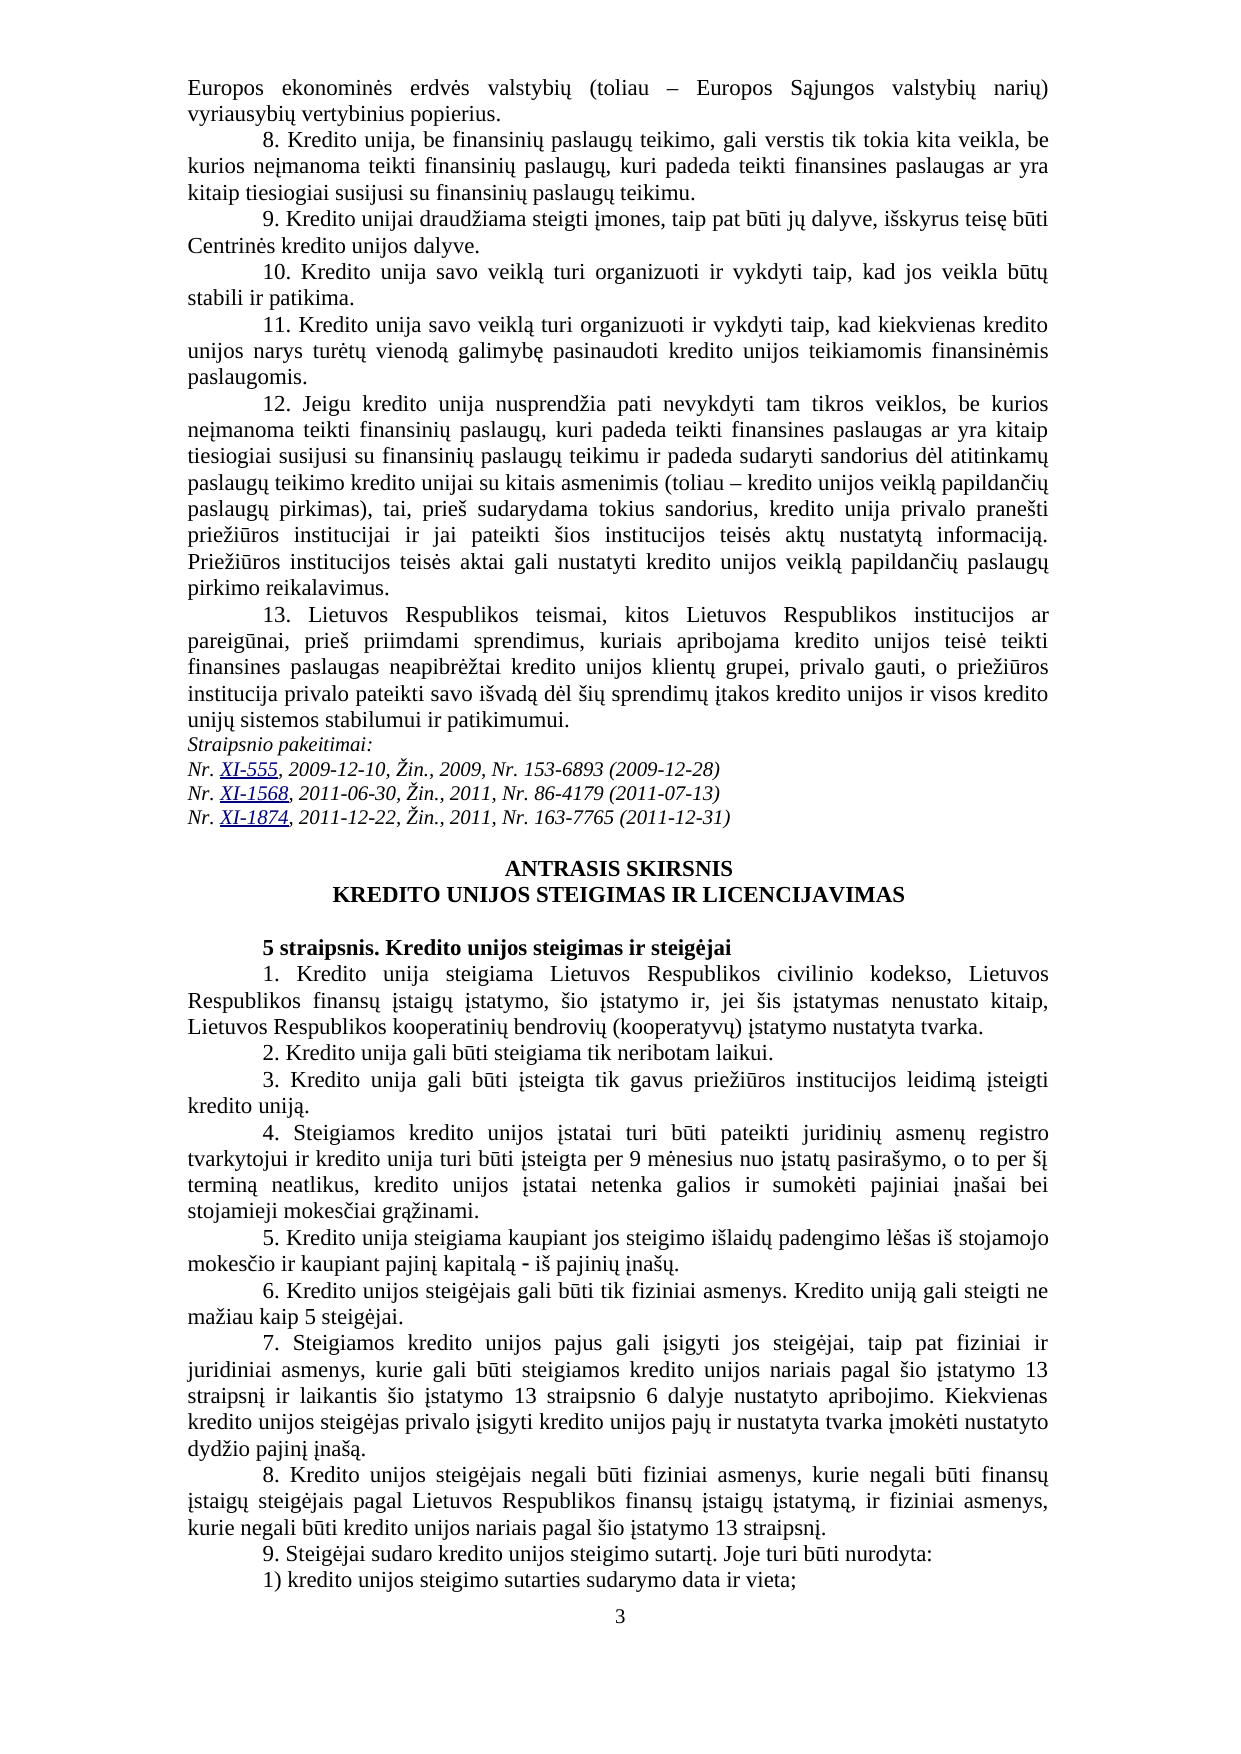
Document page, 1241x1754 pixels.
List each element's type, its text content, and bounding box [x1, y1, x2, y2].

text 9. Kredito unijai draudžiama steigti įmones, taip pat būti jų dalyve, išskyrus teisę būti Centrinės kredito unijos dalyve. [187, 205, 1050, 258]
text 1. Kredito unija steigiama Lietuvos Respublikos civilinio kodekso, Lietuvos Respublikos finansų įstaigų įstatymo, šio įstatymo ir, jei šis įstatymas nenustato kitaip, Lietuvos Respublikos kooperatinių bendrovių (kooperatyvų) įstatymo nustatyta tvarka. [187, 960, 1050, 1039]
text 8. Kredito unija, be finansinių paslaugų teikimo, gali verstis tik tokia kita veikla, be kurios neįmanoma teikti finansinių paslaugų, kuri padeda teikti finansines paslaugas ar yra kitaip tiesiogiai susijusi su finansinių paslaugų teikimu. [187, 126, 1050, 205]
text KREDITO UNIJOS STEIGIMAS IR LICENCIJAVIMAS [187, 881, 1050, 908]
text 2. Kredito unija gali būti steigiama tik neribotam laikui. [187, 1039, 1050, 1066]
text 1) kredito unijos steigimo sutarties sudarymo data ir vieta; [187, 1567, 1050, 1593]
text Straipsnio pakeitimai: [187, 732, 1050, 756]
text 10. Kredito unija savo veiklą turi organizuoti ir vykdyti taip, kad jos veikla būtų stabili ir patikima. [187, 258, 1050, 311]
text Europos ekonominės erdvės valstybių (toliau – Europos Sąjungos valstybių narių) vyriausybių vertybinius popierius. [187, 73, 1050, 126]
text 11. Kredito unija savo veiklą turi organizuoti ir vykdyti taip, kad kiekvienas kredito unijos narys turėtų vienodą galimybę pasinaudoti kredito unijos teikiamomis finansinėmis paslaugomis. [187, 311, 1050, 390]
text 4. Steigiamos kredito unijos įstatai turi būti pateikti juridinių asmenų registro tvarkytojui ir kredito unija turi būti įsteigta per 9 mėnesius nuo įstatų pasirašymo, o to per šį terminą neatlikus, kredito unijos įstatai netenka galios ir sumokėti pajiniai įnašai bei stojamieji mokesčiai grąžinami. [187, 1118, 1050, 1224]
text 5. Kredito unija steigiama kaupiant jos steigimo išlaidų padengimo lėšas iš stojamojo mokesčio ir kaupiant pajinį kapitalą  iš pajinių įnašų. [187, 1224, 1050, 1277]
text ANTRASIS SKIRSNIS [187, 855, 1050, 881]
text 6. Kredito unijos steigėjais gali būti tik fiziniai asmenys. Kredito uniją gali steigti ne mažiau kaip 5 steigėjai. [187, 1277, 1050, 1329]
text 13. Lietuvos Respublikos teismai, kitos Lietuvos Respublikos institucijos ar pareigūnai, prieš priimdami sprendimus, kuriais apribojama kredito unijos teisė teikti finansines paslaugas neapibrėžtai kredito unijos klientų grupei, privalo gauti, o priežiūros institucija privalo pateikti savo išvadą dėl šių sprendimų įtakos kredito unijos ir visos kredito unijų sistemos stabilumui ir patikimumui. [187, 601, 1050, 732]
text 9. Steigėjai sudaro kredito unijos steigimo sutartį. Joje turi būti nurodyta: [187, 1540, 1050, 1567]
text 5 straipsnis. Kredito unijos steigimas ir steigėjai [187, 934, 1050, 960]
text 3. Kredito unija gali būti įsteigta tik gavus priežiūros institucijos leidimą įsteigti kredito uniją. [187, 1066, 1050, 1118]
text 7. Steigiamos kredito unijos pajus gali įsigyti jos steigėjai, taip pat fiziniai ir juridiniai asmenys, kurie gali būti steigiamos kredito unijos nariais pagal šio įstatymo 13 straipsnį ir laikantis šio įstatymo 13 straipsnio 6 dalyje nustatyto apribojimo. Kiekvienas kredito unijos steigėjas privalo įsigyti kredito unijos pajų ir nustatyta tvarka įmokėti nustatyto dydžio pajinį įnašą. [187, 1329, 1050, 1461]
text Nr. XI-1568, 2011-06-30, Žin., 2011, Nr. 86-4179 (2011-07-13) [187, 781, 1050, 804]
text Nr. XI-1874, 2011-12-22, Žin., 2011, Nr. 163-7765 (2011-12-31) [187, 804, 1050, 829]
text 8. Kredito unijos steigėjais negali būti fiziniai asmenys, kurie negali būti finansų įstaigų steigėjais pagal Lietuvos Respublikos finansų įstaigų įstatymą, ir fiziniai asmenys, kurie negali būti kredito unijos nariais pagal šio įstatymo 13 straipsnį. [187, 1461, 1050, 1540]
text 12. Jeigu kredito unija nusprendžia pati nevykdyti tam tikros veiklos, be kurios neįmanoma teikti finansinių paslaugų, kuri padeda teikti finansines paslaugas ar yra kitaip tiesiogiai susijusi su finansinių paslaugų teikimu ir padeda sudaryti sandorius dėl atitinkamų paslaugų teikimo kredito unijai su kitais asmenimis (toliau – kredito unijos veiklą papildančių paslaugų pirkimas), tai, prieš sudarydama tokius sandorius, kredito unija privalo pranešti priežiūros institucijai ir jai pateikti šios institucijos teisės aktų nustatytą informaciją. Priežiūros institucijos teisės aktai gali nustatyti kredito unijos veiklą papildančių paslaugų pirkimo reikalavimus. [187, 390, 1050, 601]
text Nr. XI-555, 2009-12-10, Žin., 2009, Nr. 153-6893 (2009-12-28) [187, 756, 1050, 781]
